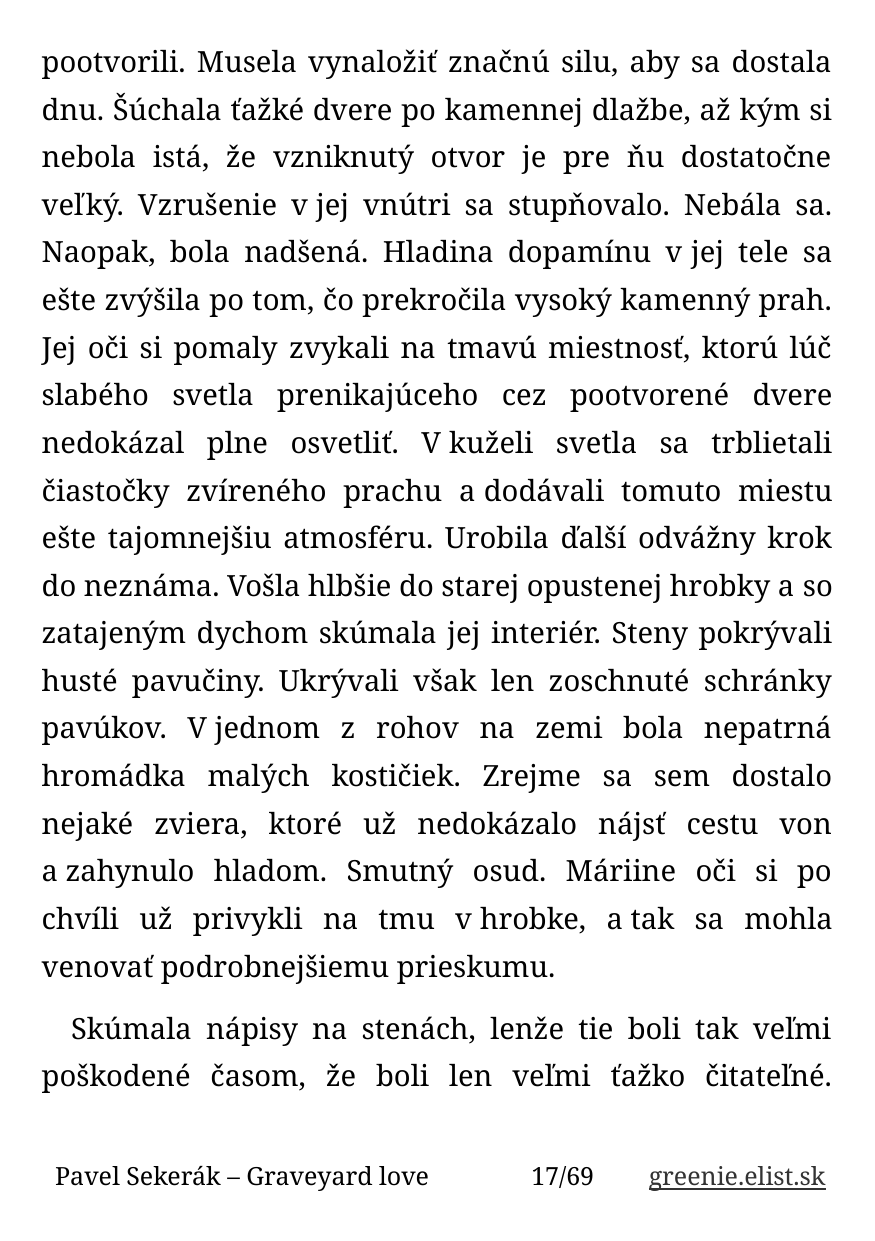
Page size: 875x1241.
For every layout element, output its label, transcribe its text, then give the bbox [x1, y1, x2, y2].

text pootvorili. Musela vynaložiť značnú silu, aby sa dostala dnu. Šúchala ťažké dvere po kamennej dlažbe, až kým si nebola istá, že vzniknutý otvor je pre ňu dostatočne veľký. Vzrušenie v jej vnútri sa stupňovalo. Nebála sa. Naopak, bola nadšená. Hladina dopamínu v jej tele sa ešte zvýšila po tom, čo prekročila vysoký kamenný prah. Jej oči si pomaly zvykali na tmavú miestnosť, ktorú lúč slabého svetla prenikajúceho cez pootvorené dvere nedokázal plne osvetliť. V kuželi svetla sa trblietali čiastočky zvíreného prachu a dodávali tomuto miestu ešte tajomnejšiu atmosféru. Urobila ďalší odvážny krok do neznáma. Vošla hlbšie do starej opustenej hrobky a so zatajeným dychom skúmala jej interiér. Steny pokrývali husté pavučiny. Ukrývali však len zoschnuté schránky pavúkov. V jednom z rohov na zemi bola nepatrná hromádka malých kostičiek. Zrejme sa sem dostalo nejaké zviera, ktoré už nedokázalo nájsť cestu von a zahynulo hladom. Smutný osud. Máriine oči si po chvíli už privykli na tmu v hrobke, a tak sa mohla venovať podrobnejšiemu prieskumu. [41, 41, 833, 986]
text Skúmala nápisy na stenách, lenže tie boli tak veľmi poškodené časom, že boli len veľmi ťažko čitateľné. [41, 1008, 833, 1095]
